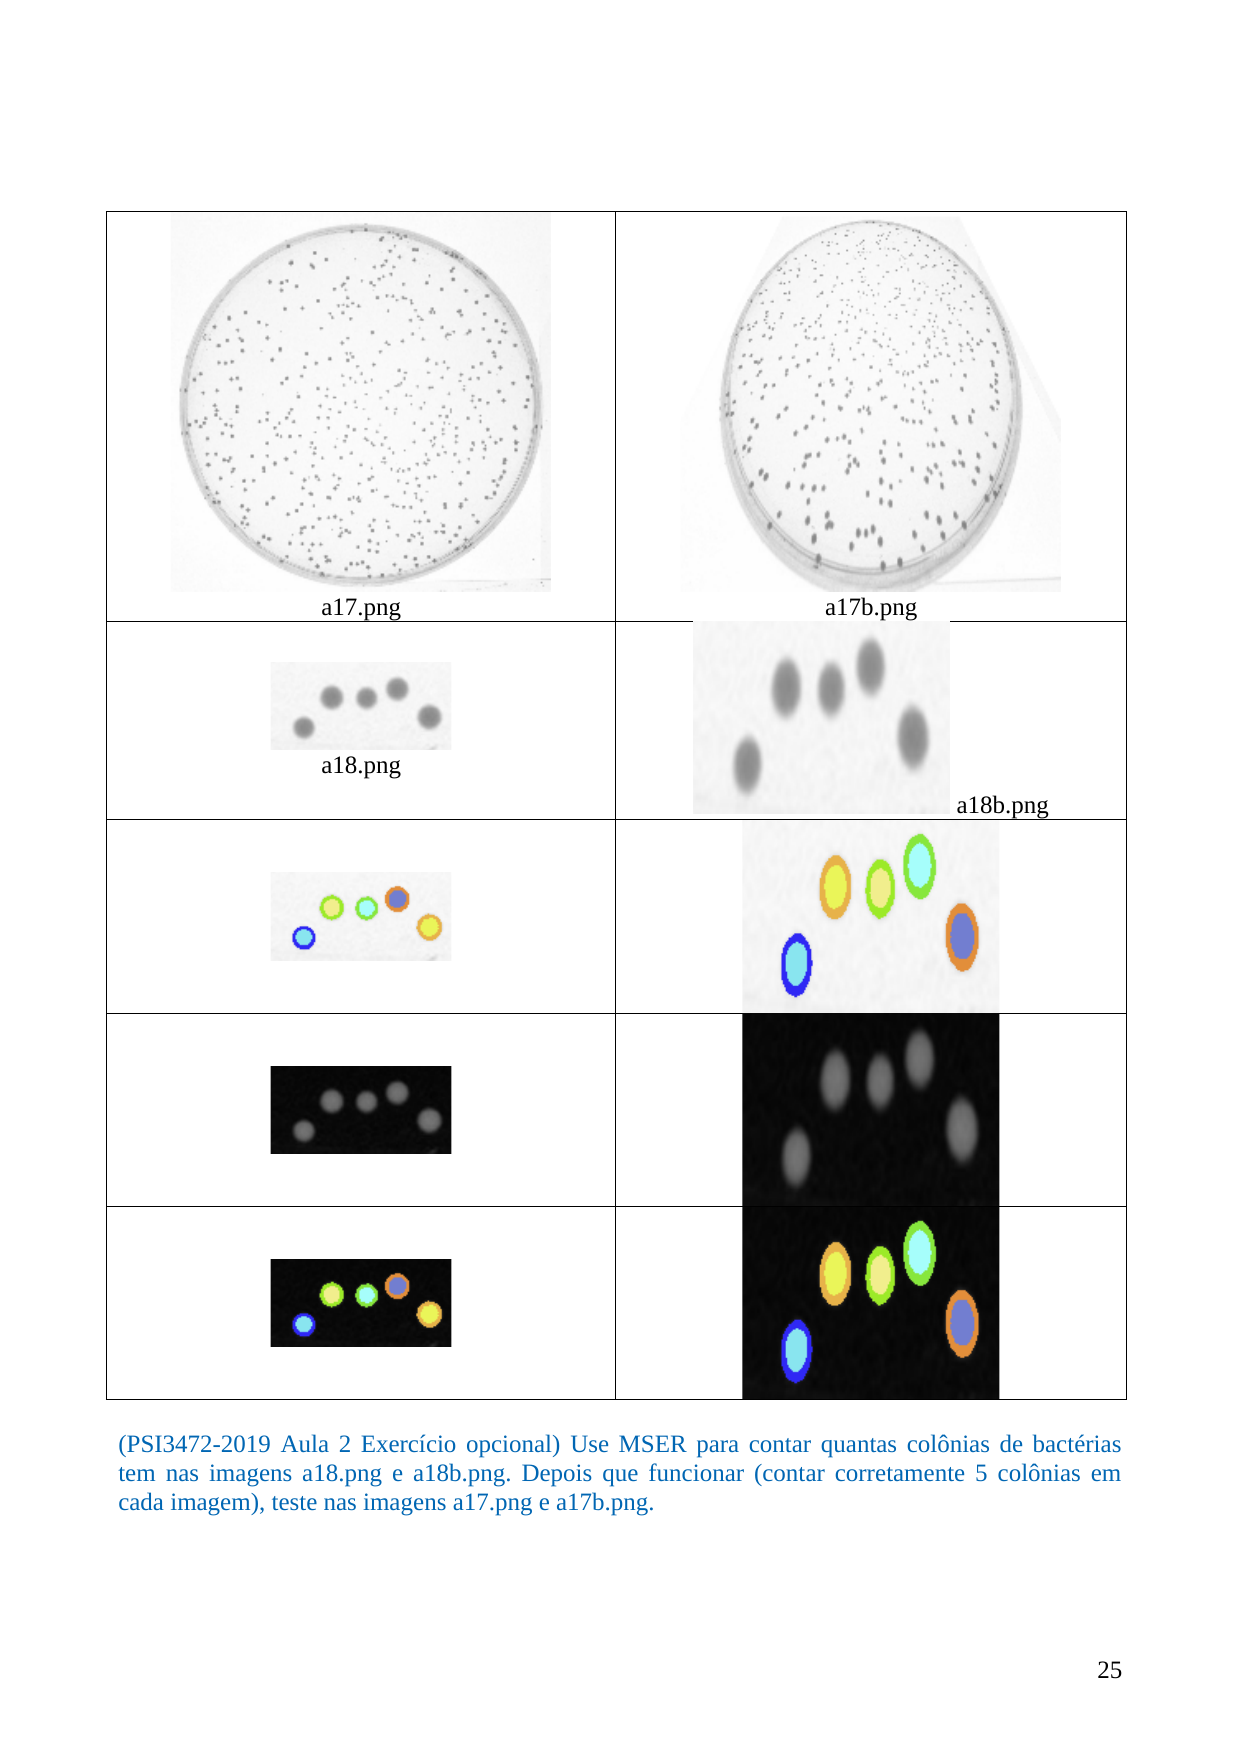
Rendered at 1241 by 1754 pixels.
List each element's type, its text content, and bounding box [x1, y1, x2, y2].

table_cell [616, 1207, 742, 1399]
table_cell a18.png [107, 622, 615, 819]
table_cell [616, 1014, 742, 1206]
table_cell [107, 1207, 615, 1399]
table_cell a18b.png [616, 622, 1126, 819]
table_header a17.png [107, 212, 615, 621]
table_cell [616, 820, 742, 1013]
table_cell [1000, 1014, 1126, 1206]
table_cell [1000, 820, 1126, 1013]
table_cell [1000, 1207, 1126, 1399]
table_cell [107, 820, 615, 1013]
table_header a17b.png [616, 212, 1126, 621]
text (PSI3472-2019 Aula 2 Exercício opcional) Use MSER para contar quantas colônias de bactérias tem nas imagens a18.png e a18b.png. Depois que funcionar (contar corretamente 5 colônias em cada imagem), teste nas imagens a17.png e a17b.png. [118, 1429, 1122, 1515]
table_cell [107, 1014, 615, 1206]
